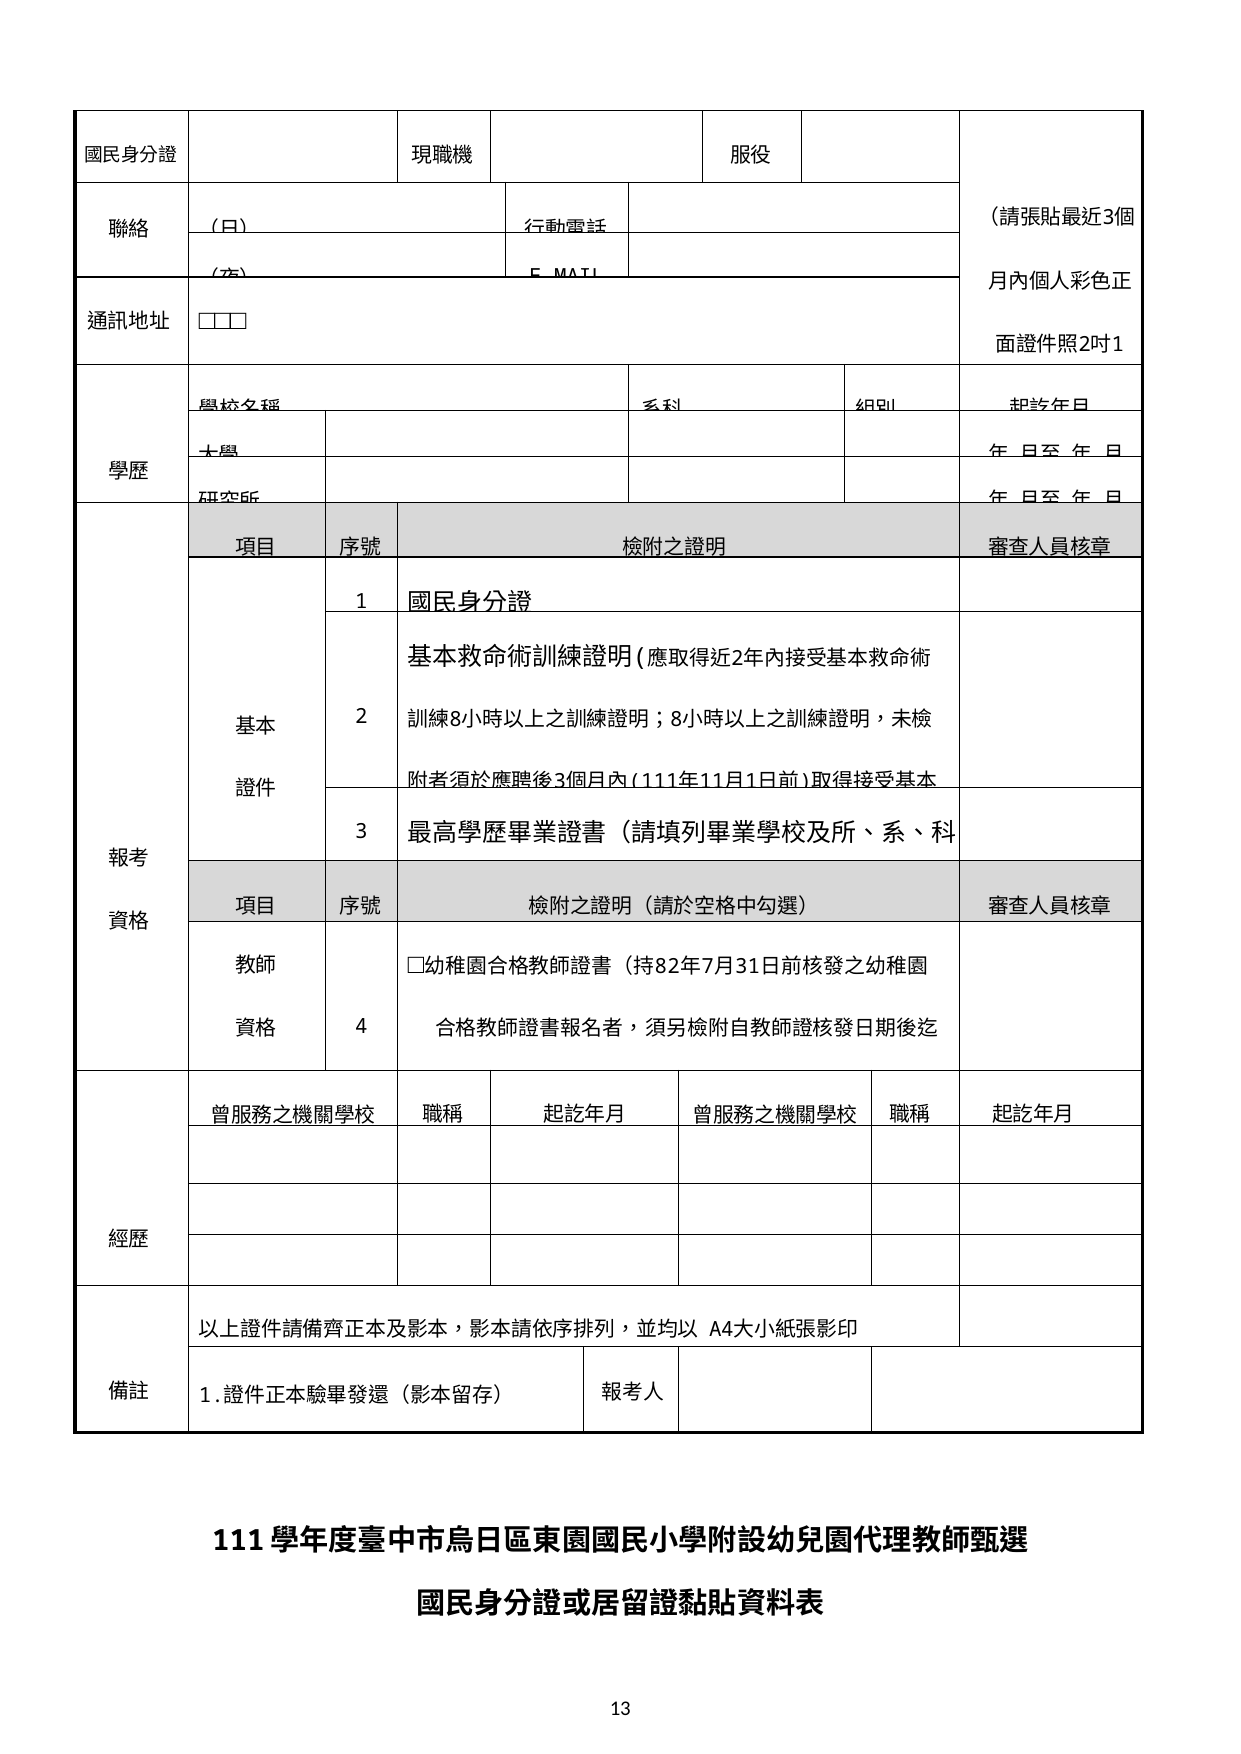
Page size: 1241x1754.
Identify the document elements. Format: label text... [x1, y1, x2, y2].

table_cell 基本救命術訓練證明(應取得近2年內接受基本救命術訓練8小時以上之訓練證明；8小時以上之訓練證明，未檢附者須於應聘後3個月內(111年11月1日前)取得接受基本救命術8小時以上訓練證明，倘未能取得則取消錄取資格)(教保服務人員條例第27條）。 [398, 612, 959, 787]
table_cell 通訊地址 [77, 278, 188, 364]
table_cell 報考人簽章 [584, 1347, 678, 1431]
table_cell [491, 1235, 678, 1284]
text 國民身分證或居留證黏貼資料表 [75, 1559, 1165, 1621]
text 111學年度臺中市烏日區東園國民小學附設幼兒園代理教師甄選 [75, 1496, 1165, 1559]
table_cell （日） [189, 183, 505, 232]
table_cell 審查人員核章 [960, 861, 1141, 921]
table_cell 序號 [326, 503, 397, 556]
table_cell 起訖年月 [491, 1071, 678, 1125]
table_cell [960, 558, 1141, 611]
table_cell [189, 111, 397, 182]
table_cell （夜） [189, 233, 505, 276]
table_cell 項目 [189, 861, 325, 921]
table_cell [629, 411, 844, 456]
table_cell [326, 411, 628, 456]
table_cell 職稱 [872, 1071, 959, 1125]
table_cell 曾服務之機關學校 [189, 1071, 397, 1125]
table_cell 3 [326, 788, 397, 860]
table_cell 系科 [629, 365, 844, 410]
table_cell 1.證件正本驗畢發還（影本留存） 2.准考證驗畢發還 [189, 1347, 583, 1431]
table_cell 年 月至 年 月 [960, 411, 1141, 456]
table_cell 檢附之證明（請於空格中勾選） [398, 861, 959, 921]
table_cell 服役 情形 [703, 111, 801, 182]
table_cell [491, 1184, 678, 1234]
table_cell 起訖年月 [960, 1071, 1141, 1125]
table_cell [872, 1184, 959, 1234]
table_cell 現職機 關學校 [398, 111, 490, 182]
table_cell [960, 1286, 1141, 1346]
table_cell 備註 [77, 1286, 188, 1431]
table_cell [491, 111, 702, 182]
table_cell 起訖年月 [960, 365, 1141, 410]
table_cell 中華民國 年 月 日 [872, 1347, 1141, 1431]
table_cell [845, 411, 959, 456]
table_cell [679, 1235, 871, 1284]
table_cell 經歷 [77, 1071, 188, 1284]
table_cell [326, 457, 628, 502]
table_cell 最高學歷畢業證書（請填列畢業學校及所、系、科名稱） [398, 788, 959, 860]
table_cell （請張貼最近3個 月內個人彩色正面證件照2吋1張） [960, 111, 1141, 364]
table_cell [960, 1184, 1141, 1234]
table_cell 曾服務之機關學校 [679, 1071, 871, 1125]
table_cell [802, 111, 959, 182]
table_cell 職稱 [398, 1071, 490, 1125]
table_cell 1 [326, 558, 397, 611]
table_cell [629, 233, 959, 276]
table_cell [845, 457, 959, 502]
table_cell 報考 資格 [77, 503, 188, 1069]
table_cell E-MAIL [506, 233, 628, 276]
table_cell [398, 1235, 490, 1284]
table_cell [398, 1126, 490, 1183]
table_cell 國民身分證 統一編號 [77, 111, 188, 182]
table_cell [189, 1235, 397, 1284]
table_cell [629, 183, 959, 232]
table_cell [960, 1126, 1141, 1183]
table_cell 大學 [189, 411, 325, 456]
table_cell 項目 [189, 503, 325, 556]
table_cell [629, 457, 844, 502]
table_cell [960, 612, 1141, 787]
table_cell 2 [326, 612, 397, 787]
table_cell [679, 1347, 871, 1431]
table_cell 以上證件請備齊正本及影本，影本請依序排列，並均以 A4大小紙張影印 [189, 1286, 959, 1346]
table_cell 學歷 [77, 365, 188, 502]
table_cell 教師資格證件 [189, 922, 325, 1069]
table_cell [679, 1126, 871, 1183]
table_cell 國民身分證 [398, 558, 959, 611]
table_cell [960, 788, 1141, 860]
table_cell [491, 1126, 678, 1183]
table_cell [679, 1184, 871, 1234]
table_cell [189, 1126, 397, 1183]
table_cell 年 月至 年 月 [960, 457, 1141, 502]
table_cell [189, 1184, 397, 1234]
table_cell 檢附之證明 [398, 503, 959, 556]
table_cell 研究所 [189, 457, 325, 502]
table_cell [960, 1235, 1141, 1284]
table_cell [960, 922, 1141, 1069]
table_cell 序號 [326, 861, 397, 921]
table_cell 4 [326, 922, 397, 1069]
table_cell [872, 1235, 959, 1284]
table_cell 聯絡 電話 [77, 183, 188, 276]
table_cell 基本 證件 [189, 558, 325, 860]
table_cell 行動電話 [506, 183, 628, 232]
table_cell [398, 1184, 490, 1234]
table_cell [872, 1126, 959, 1183]
table_cell 審查人員核章 [960, 503, 1141, 556]
table_cell 學校名稱 [189, 365, 628, 410]
table_cell □幼稚園合格教師證書（持82年7月31日前核發之幼稚園合格教師證書報名者，須另檢附自教師證核發日期後迄今之服務年資證明文件） □幼稚園教師證核發日期後迄今之服務年資證明文件 [398, 922, 959, 1069]
table_cell 組別 [845, 365, 959, 410]
table_cell □□□ [189, 278, 959, 364]
